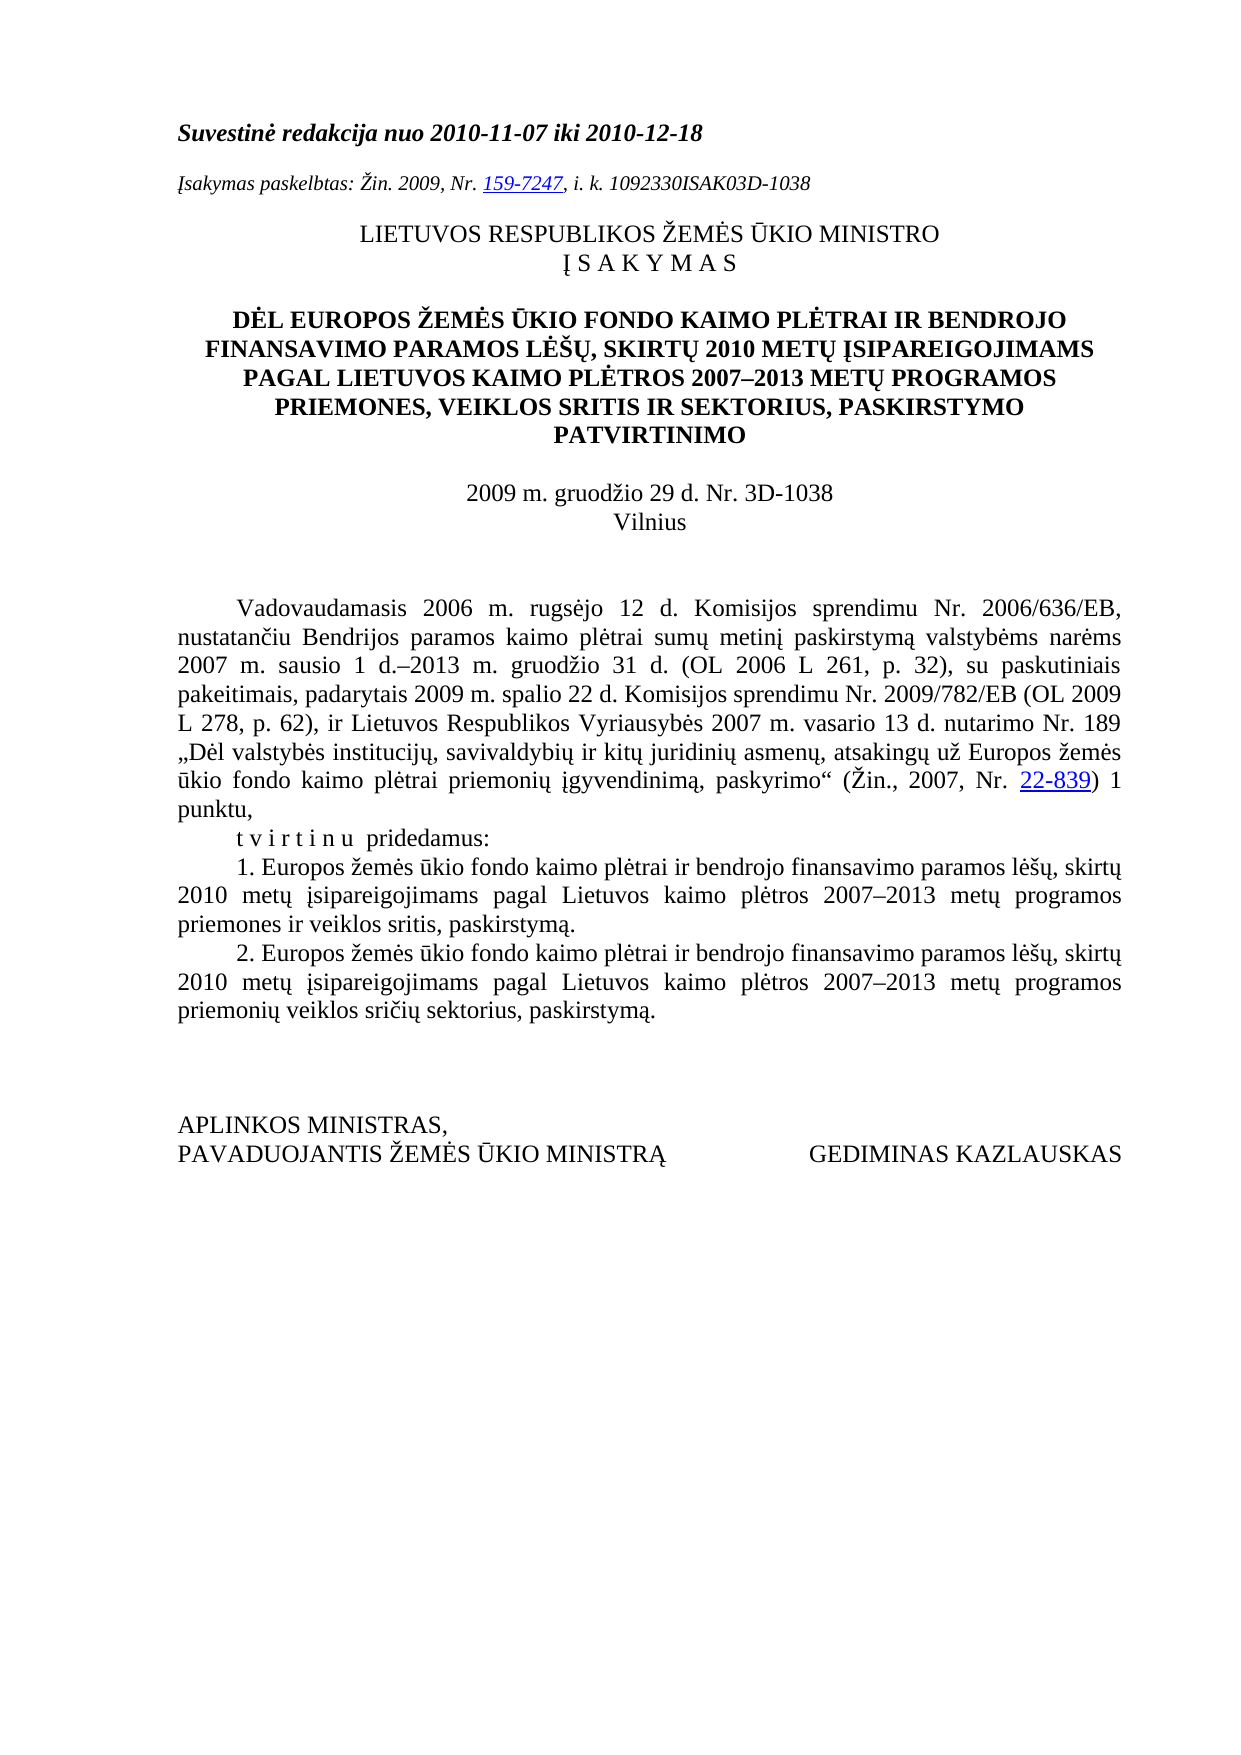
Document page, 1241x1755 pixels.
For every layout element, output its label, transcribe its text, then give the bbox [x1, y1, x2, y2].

text tvirtinu pridedamus: [177, 823, 1122, 852]
text Vadovaudamasis 2006 m. rugsėjo 12 d. Komisijos sprendimu Nr. 2006/636/EB, nustatančiu Bendrijos paramos kaimo plėtrai sumų metinį paskirstymą valstybėms narėms 2007 m. sausio 1 d.–2013 m. gruodžio 31 d. (OL 2006 L 261, p. 32), su paskutiniais pakeitimais, padarytais 2009 m. spalio 22 d. Komisijos sprendimu Nr. 2009/782/EB (OL 2009 L 278, p. 62), ir Lietuvos Respublikos Vyriausybės 2007 m. vasario 13 d. nutarimo Nr. 189 „Dėl valstybės institucijų, savivaldybių ir kitų juridinių asmenų, atsakingų už Europos žemės ūkio fondo kaimo plėtrai priemonių įgyvendinimą, paskyrimo“ (Žin., 2007, Nr. 22-839) 1 punktu, [177, 593, 1122, 823]
text Suvestinė redakcija nuo 2010-11-07 iki 2010-12-18 [177, 118, 1122, 147]
text Aplinkos ministras, [177, 1110, 1122, 1139]
text ĮSAKYMAS [177, 248, 1122, 277]
text 2. Europos žemės ūkio fondo kaimo plėtrai ir bendrojo finansavimo paramos lėšų, skirtų 2010 metų įsipareigojimams pagal Lietuvos kaimo plėtros 2007–2013 metų programos priemonių veiklos sričių sektorius, paskirstymą. [177, 938, 1122, 1024]
text 2009 m. gruodžio 29 d. Nr. 3D-1038 [177, 478, 1122, 507]
text DĖL EUROPOS ŽEMĖS ŪKIO FONDO KAIMO PLĖTRAI IR BENDROJO FINANSAVIMO PARAMOS LĖŠŲ, SKIRTŲ 2010 METŲ ĮSIPAREIGOJIMAMS PAGAL LIETUVOS KAIMO PLĖTROS 2007–2013 METŲ PROGRAMOS PRIEMONES, VEIKLOS SRITIS IR SEKTORIUS, PASKIRSTYMO PATVIRTINIMO [177, 305, 1122, 449]
text pavaduojantis žemės ūkio ministrą Gediminas Kazlauskas [177, 1139, 1122, 1168]
text LIETUVOS RESPUBLIKOS ŽEMĖS ŪKIO MINISTRO [177, 219, 1122, 248]
text Įsakymas paskelbtas: Žin. 2009, Nr. 159-7247, i. k. 1092330ISAK03D-1038 [177, 171, 1122, 195]
text 1. Europos žemės ūkio fondo kaimo plėtrai ir bendrojo finansavimo paramos lėšų, skirtų 2010 metų įsipareigojimams pagal Lietuvos kaimo plėtros 2007–2013 metų programos priemones ir veiklos sritis, paskirstymą. [177, 852, 1122, 938]
text Vilnius [177, 507, 1122, 535]
